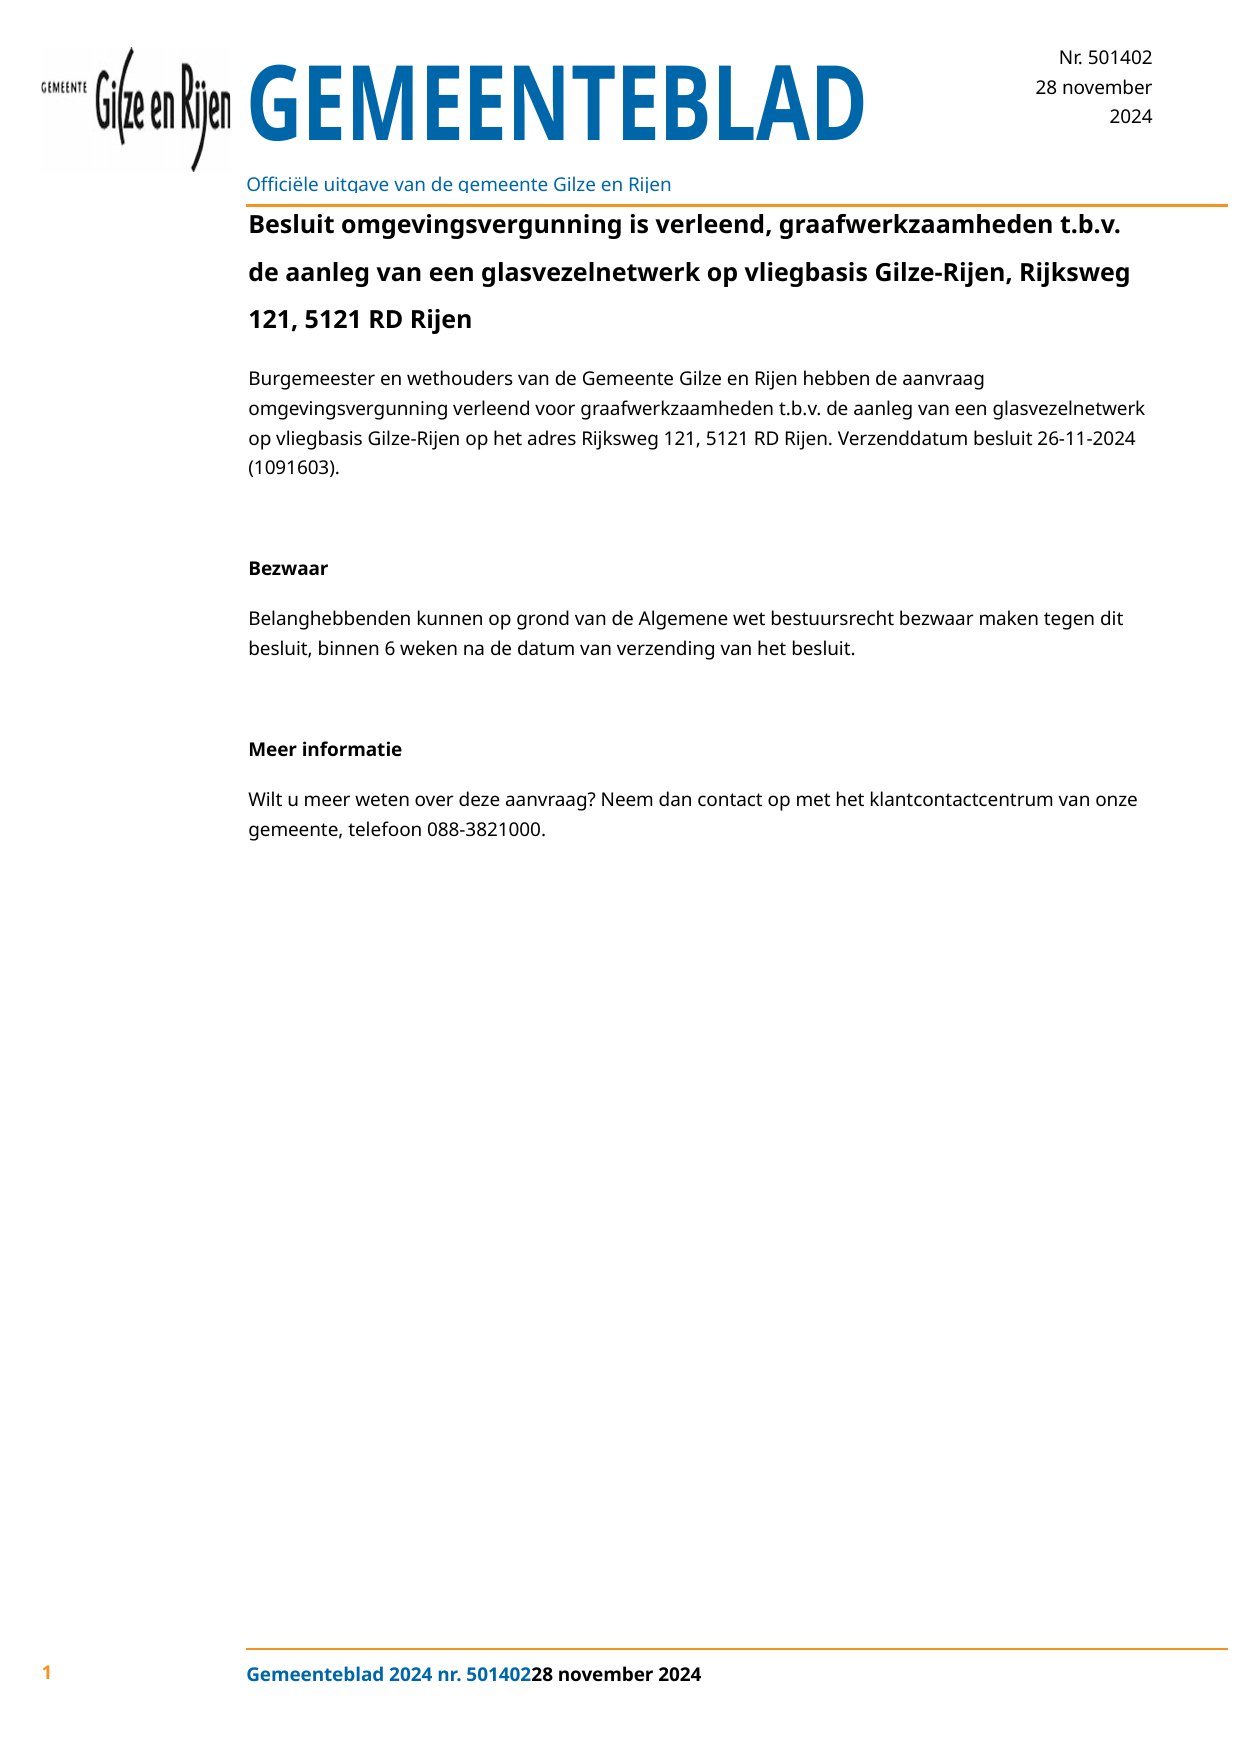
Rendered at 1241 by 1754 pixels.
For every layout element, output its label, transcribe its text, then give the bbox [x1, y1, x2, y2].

picture [41, 47, 231, 172]
text Burgemeester en wethouders van de Gemeente Gilze en Rijen hebben de aanvraag omgevingsvergunning verleend voor graafwerkzaamheden t.b.v. de aanleg van een glasvezelnetwerk op vliegbasis Gilze-Rijen op het adres Rijksweg 121, 5121 RD Rijen. Verzenddatum besluit 26-11-2024 (1091603). [248, 366, 1152, 480]
text Wilt u meer weten over deze aanvraag? Neem dan contact op met het klantcontactcentrum van onze gemeente, telefoon 088-3821000. [248, 786, 1152, 842]
text Besluit omgevingsvergunning is verleend, graafwerkzaamheden t.b.v. de aanleg van een glasvezelnetwerk op vliegbasis Gilze-Rijen, Rijksweg 121, 5121 RD Rijen [248, 207, 1152, 336]
text Meer informatie [248, 736, 1152, 762]
text Belanghebbenden kunnen op grond van de Algemene wet bestuursrecht bezwaar maken tegen dit besluit, binnen 6 weken na de datum van verzending van het besluit. [248, 606, 1152, 661]
text Bezwaar [248, 555, 1152, 581]
